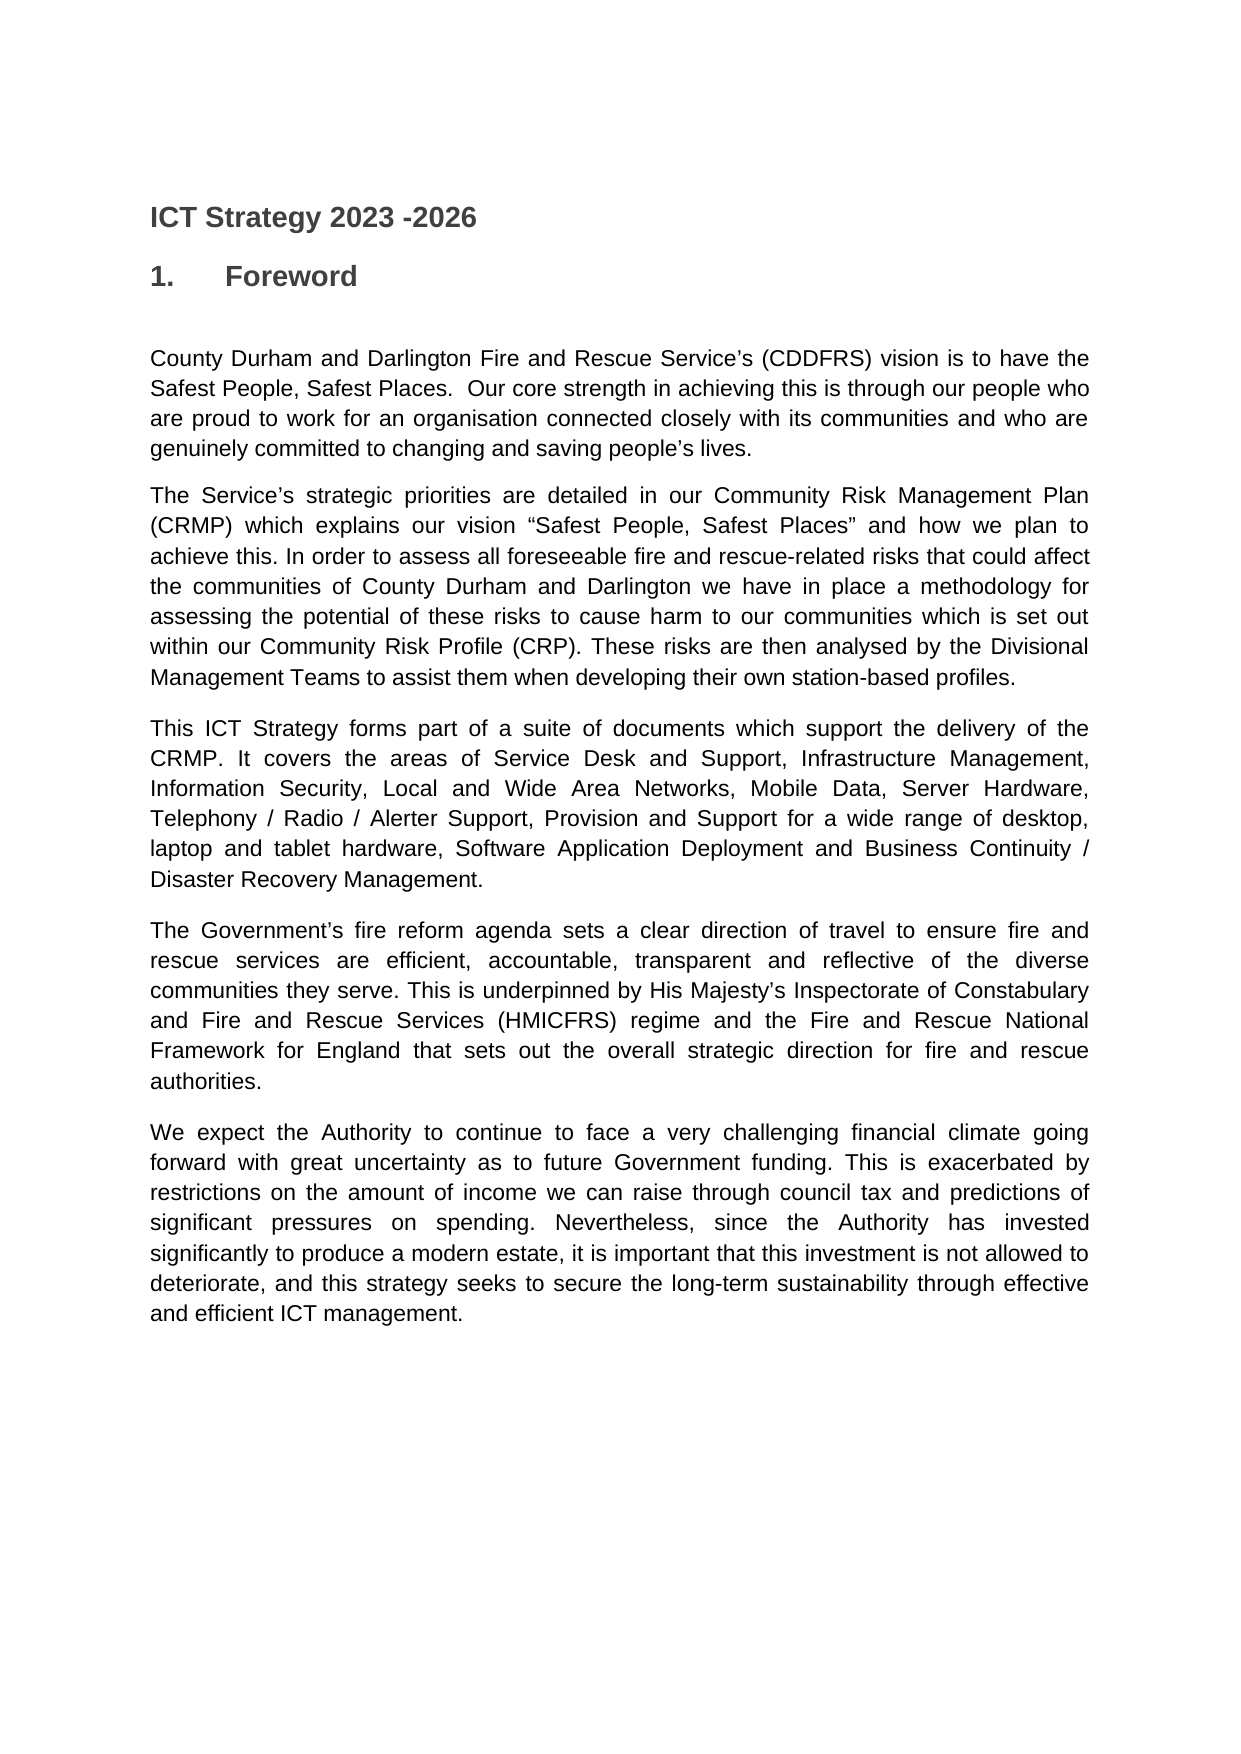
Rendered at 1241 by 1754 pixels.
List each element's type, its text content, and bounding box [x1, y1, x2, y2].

text We expect the Authority to continue to face a very challenging financial climate going forward with great uncertainty as to future Government funding. This is exacerbated by restrictions on the amount of income we can raise through council tax and predictions of significant pressures on spending. Nevertheless, since the Authority has invested significantly to produce a modern estate, it is important that this investment is not allowed to deteriorate, and this strategy seeks to secure the long-term sustainability through effective and efficient ICT management. [150, 1119, 1090, 1326]
text County Durham and Darlington Fire and Rescue Service’s (CDDFRS) vision is to have the Safest People, Safest Places. Our core strength in achieving this is through our people who are proud to work for an organisation connected closely with its communities and who are genuinely committed to changing and saving people’s lives. [150, 345, 1090, 462]
subtitle ICT Strategy 2023 -2026 [150, 200, 1090, 233]
subtitle Foreword [150, 259, 1090, 293]
text The Service’s strategic priorities are detailed in our Community Risk Management Plan (CRMP) which explains our vision “Safest People, Safest Places” and how we plan to achieve this. In order to assess all foreseeable fire and rescue-related risks that could affect the communities of County Durham and Darlington we have in place a methodology for assessing the potential of these risks to cause harm to our communities which is set out within our Community Risk Profile (CRP). These risks are then analysed by the Divisional Management Teams to assist them when developing their own station-based profiles. [150, 482, 1090, 690]
text This ICT Strategy forms part of a suite of documents which support the delivery of the CRMP. It covers the areas of Service Desk and Support, Infrastructure Management, Information Security, Local and Wide Area Networks, Mobile Data, Server Hardware, Telephony / Radio / Alerter Support, Provision and Support for a wide range of desktop, laptop and tablet hardware, Software Application Deployment and Business Continuity / Disaster Recovery Management. [150, 714, 1090, 892]
text The Government’s fire reform agenda sets a clear direction of travel to ensure fire and rescue services are efficient, accountable, transparent and reflective of the diverse communities they serve. This is underpinned by His Majesty’s Inspectorate of Constabulary and Fire and Rescue Services (HMICFRS) regime and the Fire and Rescue National Framework for England that sets out the overall strategic direction for fire and rescue authorities. [150, 917, 1090, 1094]
